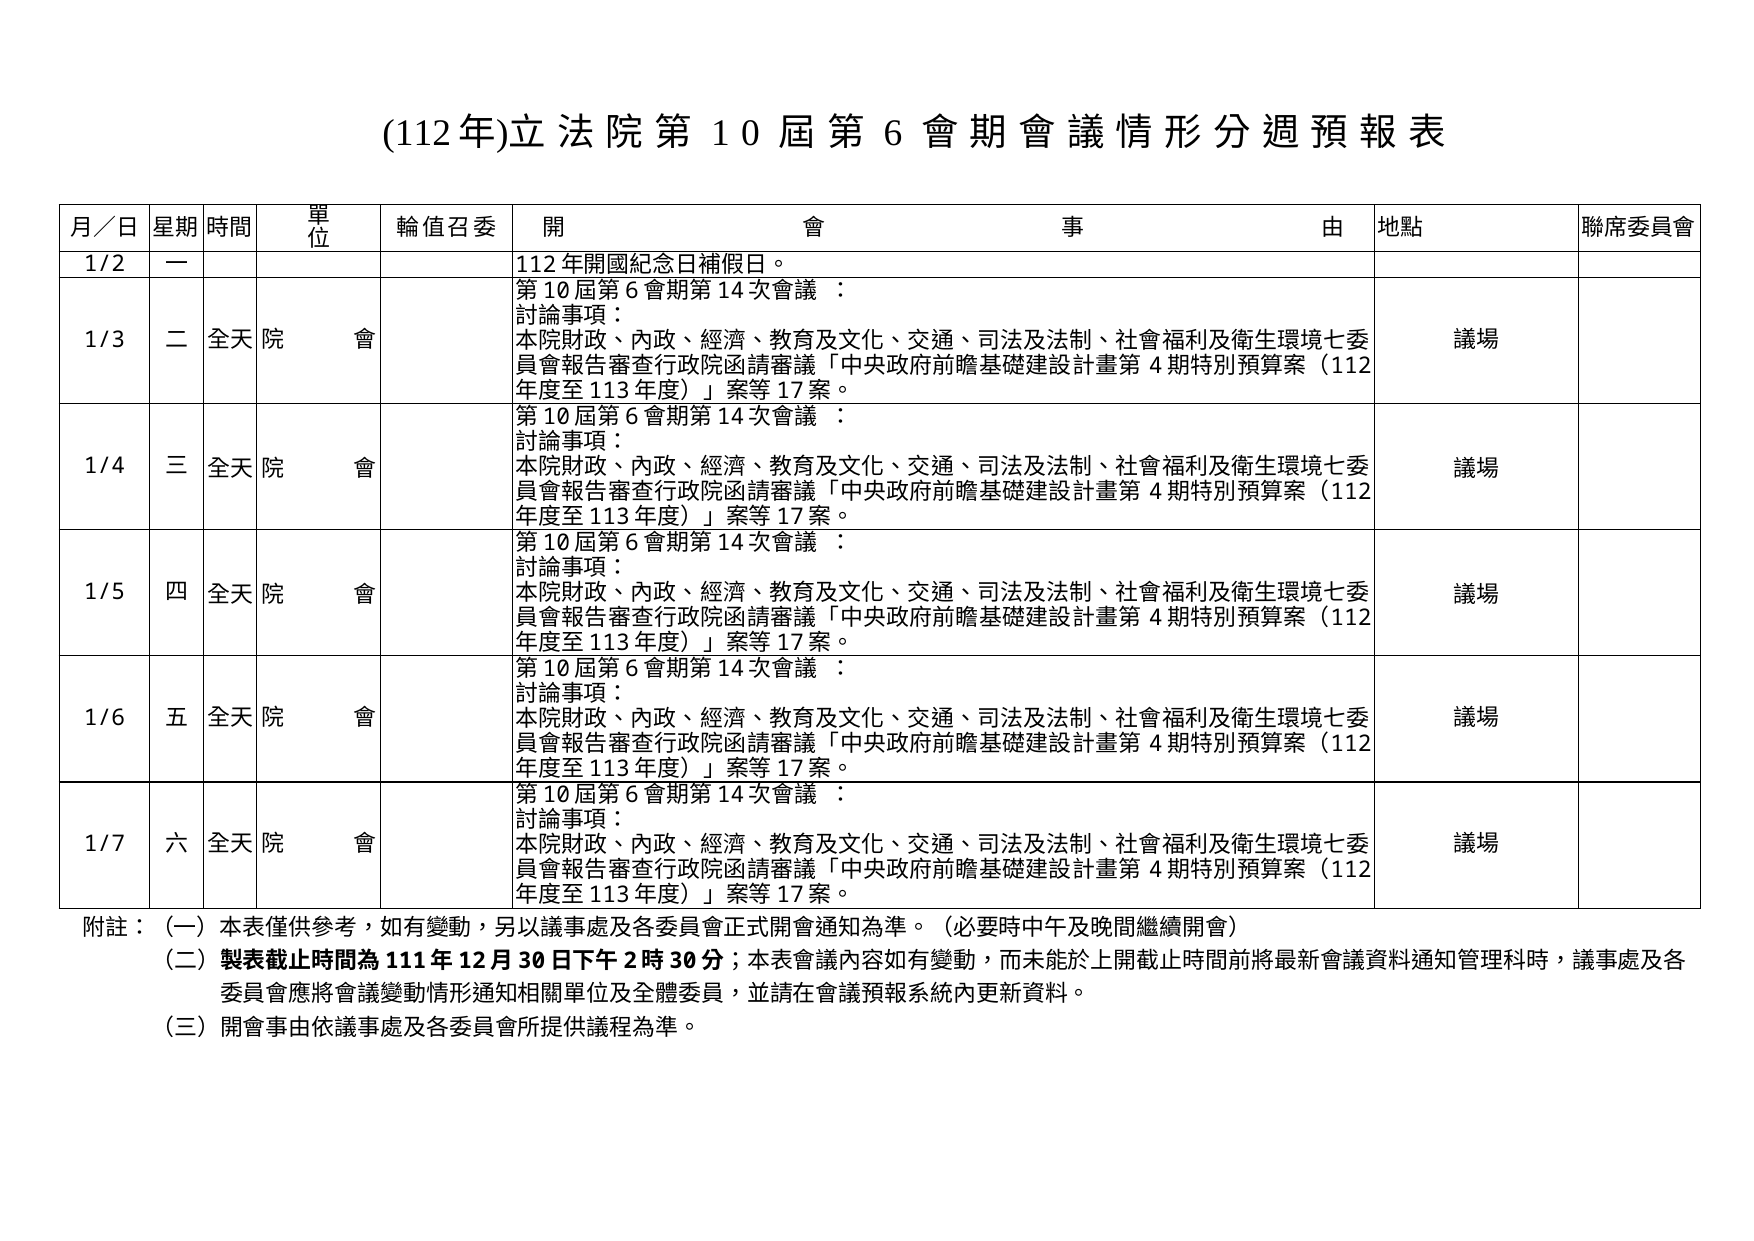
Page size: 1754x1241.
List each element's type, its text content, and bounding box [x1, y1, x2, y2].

table_cell 院 會 [257, 530, 380, 655]
table_cell 院 會 [257, 278, 380, 403]
table_cell 1/3 [60, 278, 149, 403]
table_cell 一 [150, 252, 203, 277]
table_cell 議場 [1375, 656, 1578, 781]
table_cell 六 [150, 783, 203, 907]
table_cell 全天 [204, 404, 256, 529]
text 附註：（一）本表僅供參考，如有變動，另以議事處及各委員會正式開會通知為準。（必要時中午及晚間繼續開會） [59, 909, 1695, 942]
table_cell 第10屆第6會期第14次會議 ： 討論事項： 本院財政、內政、經濟、教育及文化、交通、司法及法制、社會福利及衛生環境七委員會報告審查行政院函請審議「中央政府前瞻基礎建設計畫第4期特別預算案（112年度至113年度）」案等17案。 [513, 404, 1374, 529]
table_cell [381, 783, 512, 907]
table_cell [381, 530, 512, 655]
table_cell 議場 [1375, 530, 1578, 655]
table_cell [1579, 252, 1700, 277]
table_cell 三 [150, 404, 203, 529]
table_cell [381, 656, 512, 781]
table_cell [381, 252, 512, 277]
table_cell 1/6 [60, 656, 149, 781]
text （二）製表截止時間為111年12月30日下午2時30分；本表會議內容如有變動，而未能於上開截止時間前將最新會議資料通知管理科時，議事處及各委員會應將會議變動情形通知相關單位及全體委員，並請在會議預報系統內更新資料。 [151, 942, 1695, 1008]
table_cell 全天 [204, 530, 256, 655]
table_cell 四 [150, 530, 203, 655]
table_cell 院 會 [257, 656, 380, 781]
text （三）開會事由依議事處及各委員會所提供議程為準。 [151, 1008, 1695, 1042]
table_cell [381, 404, 512, 529]
table_cell 院 會 [257, 404, 380, 529]
table_cell 全天 [204, 278, 256, 403]
table_cell [1579, 278, 1700, 403]
table_cell 第10屆第6會期第14次會議 ： 討論事項： 本院財政、內政、經濟、教育及文化、交通、司法及法制、社會福利及衛生環境七委員會報告審查行政院函請審議「中央政府前瞻基礎建設計畫第4期特別預算案（112年度至113年度）」案等17案。 [513, 278, 1374, 403]
table_cell 議場 [1375, 783, 1578, 907]
table_cell 第10屆第6會期第14次會議 ： 討論事項： 本院財政、內政、經濟、教育及文化、交通、司法及法制、社會福利及衛生環境七委員會報告審查行政院函請審議「中央政府前瞻基礎建設計畫第4期特別預算案（112年度至113年度）」案等17案。 [513, 530, 1374, 655]
table_header 聯席委員會 [1579, 205, 1700, 251]
table_cell [1579, 530, 1700, 655]
text (112年)立法院第10屆第6會期會議情形分週預報表 [367, 102, 1462, 156]
table_cell [381, 278, 512, 403]
table_cell 1/4 [60, 404, 149, 529]
table_cell [204, 252, 256, 277]
table_cell 議場 [1375, 278, 1578, 403]
table_cell 第10屆第6會期第14次會議 ： 討論事項： 本院財政、內政、經濟、教育及文化、交通、司法及法制、社會福利及衛生環境七委員會報告審查行政院函請審議「中央政府前瞻基礎建設計畫第4期特別預算案（112年度至113年度）」案等17案。 [513, 783, 1374, 907]
table_header 輪值召委 [381, 205, 512, 251]
table_cell 全天 [204, 656, 256, 781]
table_cell 二 [150, 278, 203, 403]
table_header 地點 [1375, 205, 1578, 251]
table_header 開會事由 [513, 205, 1374, 251]
table_header 單 位 [257, 205, 380, 251]
table_cell 議場 [1375, 404, 1578, 529]
table_cell 第10屆第6會期第14次會議 ： 討論事項： 本院財政、內政、經濟、教育及文化、交通、司法及法制、社會福利及衛生環境七委員會報告審查行政院函請審議「中央政府前瞻基礎建設計畫第4期特別預算案（112年度至113年度）」案等17案。 [513, 656, 1374, 781]
table_cell [1375, 252, 1578, 277]
table_cell 112年開國紀念日補假日。 [513, 252, 1374, 277]
table_cell 五 [150, 656, 203, 781]
table_cell [1579, 404, 1700, 529]
table_cell 1/2 [60, 252, 149, 277]
table_cell 院 會 [257, 783, 380, 907]
table_cell [1579, 656, 1700, 781]
table_cell 全天 [204, 783, 256, 907]
table_header 月／日 [60, 205, 149, 251]
table_cell 1/7 [60, 783, 149, 907]
table_cell [1579, 783, 1700, 907]
table_cell 1/5 [60, 530, 149, 655]
table_cell [257, 252, 380, 277]
table_header 時間 [204, 205, 256, 251]
table_header 星期 [150, 205, 203, 251]
